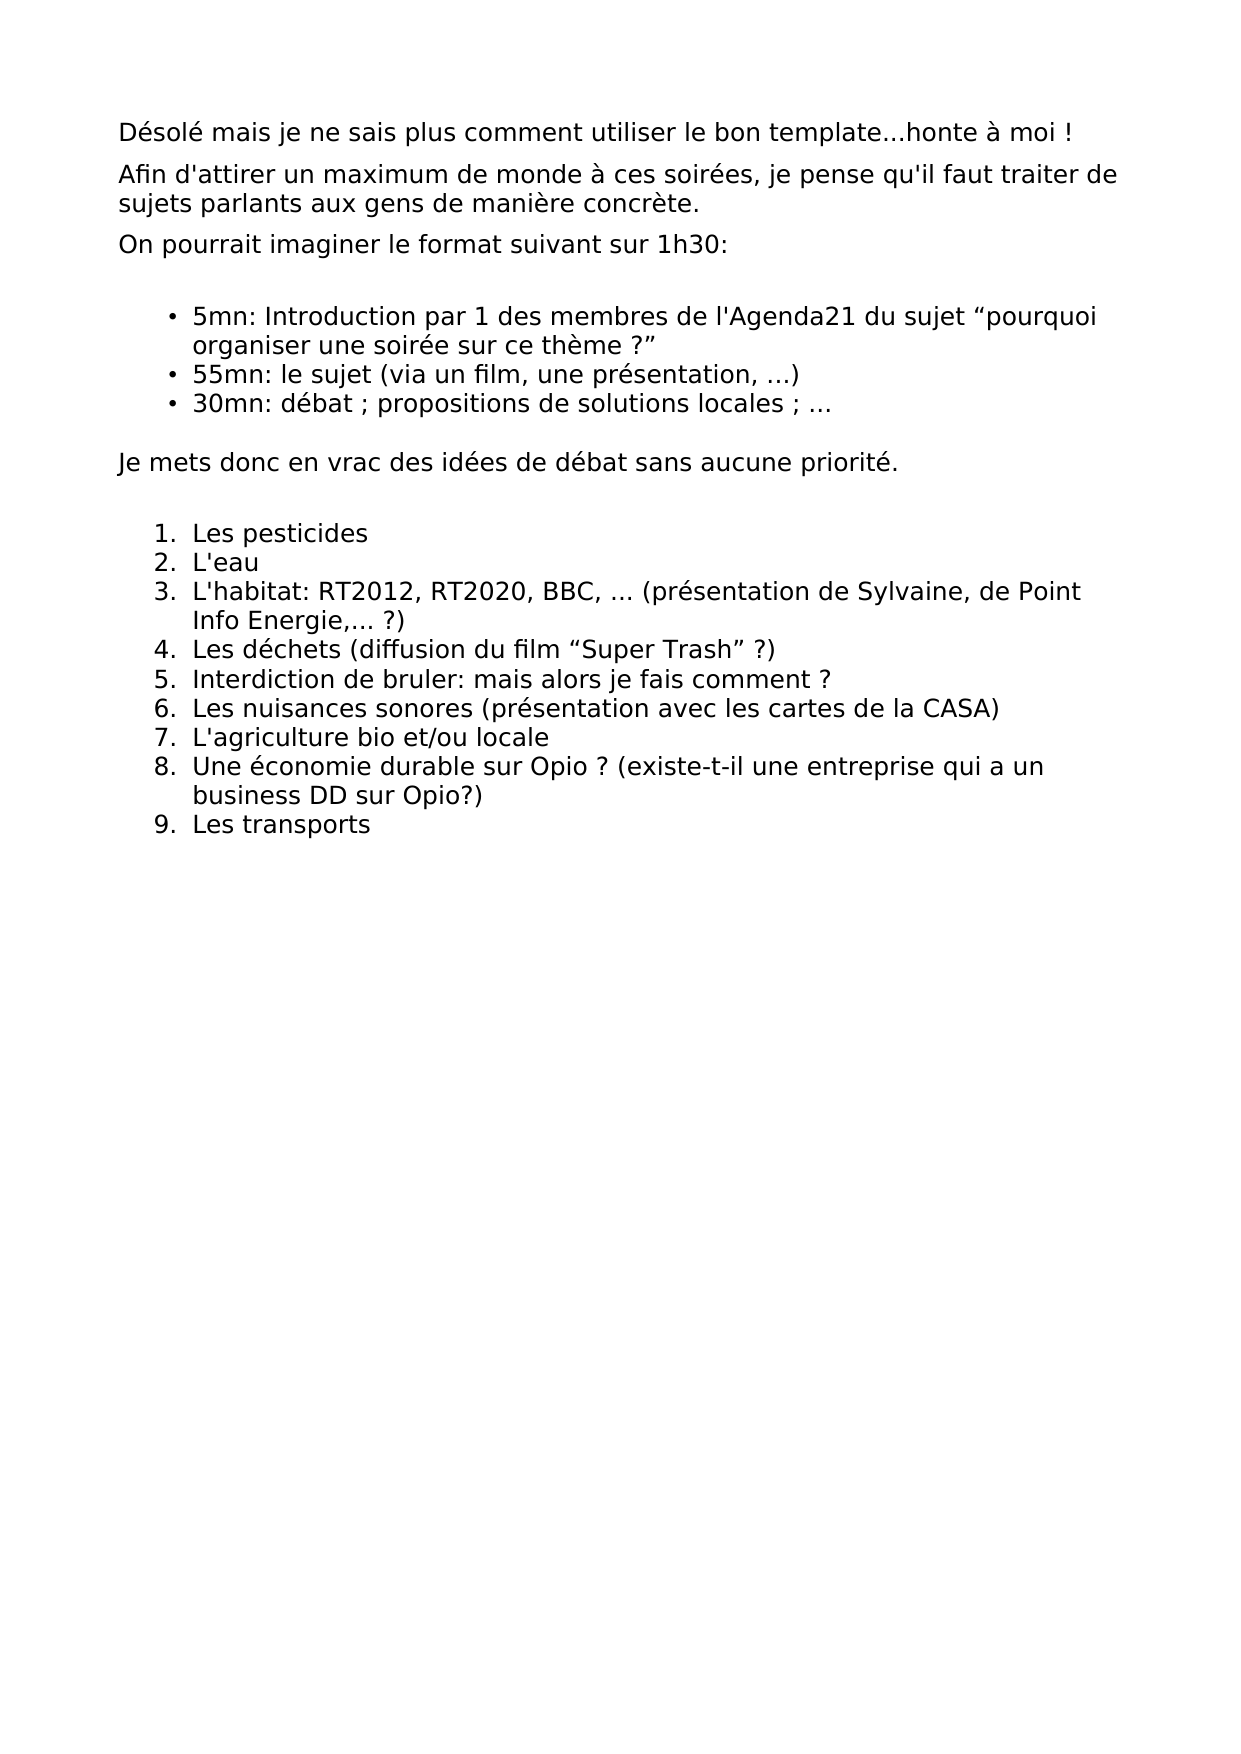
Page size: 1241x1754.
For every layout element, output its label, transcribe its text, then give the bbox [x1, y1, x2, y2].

list Les nuisances sonores (présentation avec les cartes de la CASA) [177, 694, 1122, 723]
list Les transports [177, 811, 1122, 840]
list L'eau [177, 548, 1122, 577]
list L'agriculture bio et/ou locale [177, 723, 1122, 752]
text Je mets donc en vrac des idées de débat sans aucune priorité. [118, 448, 1122, 477]
text Désolé mais je ne sais plus comment utiliser le bon template...honte à moi ! [118, 118, 1122, 147]
text On pourrait imaginer le format suivant sur 1h30: [118, 231, 1122, 260]
list Interdiction de bruler: mais alors je fais comment ? [177, 665, 1122, 694]
list Les déchets (diffusion du film “Super Trash” ?) [177, 636, 1122, 665]
text Afin d'attirer un maximum de monde à ces soirées, je pense qu'il faut traiter de sujets parlants aux gens de manière concrète. [118, 160, 1122, 218]
list 5mn: Introduction par 1 des membres de l'Agenda21 du sujet “pourquoi organiser une soirée sur ce thème ?” [177, 302, 1122, 360]
list 55mn: le sujet (via un film, une présentation, ...) [177, 360, 1122, 389]
list 30mn: débat ; propositions de solutions locales ; ... [177, 389, 1122, 418]
list L'habitat: RT2012, RT2020, BBC, ... (présentation de Sylvaine, de Point Info Energie,... ?) [177, 577, 1122, 636]
list Les pesticides [177, 519, 1122, 548]
list Une économie durable sur Opio ? (existe-t-il une entreprise qui a un business DD sur Opio?) [177, 752, 1122, 811]
